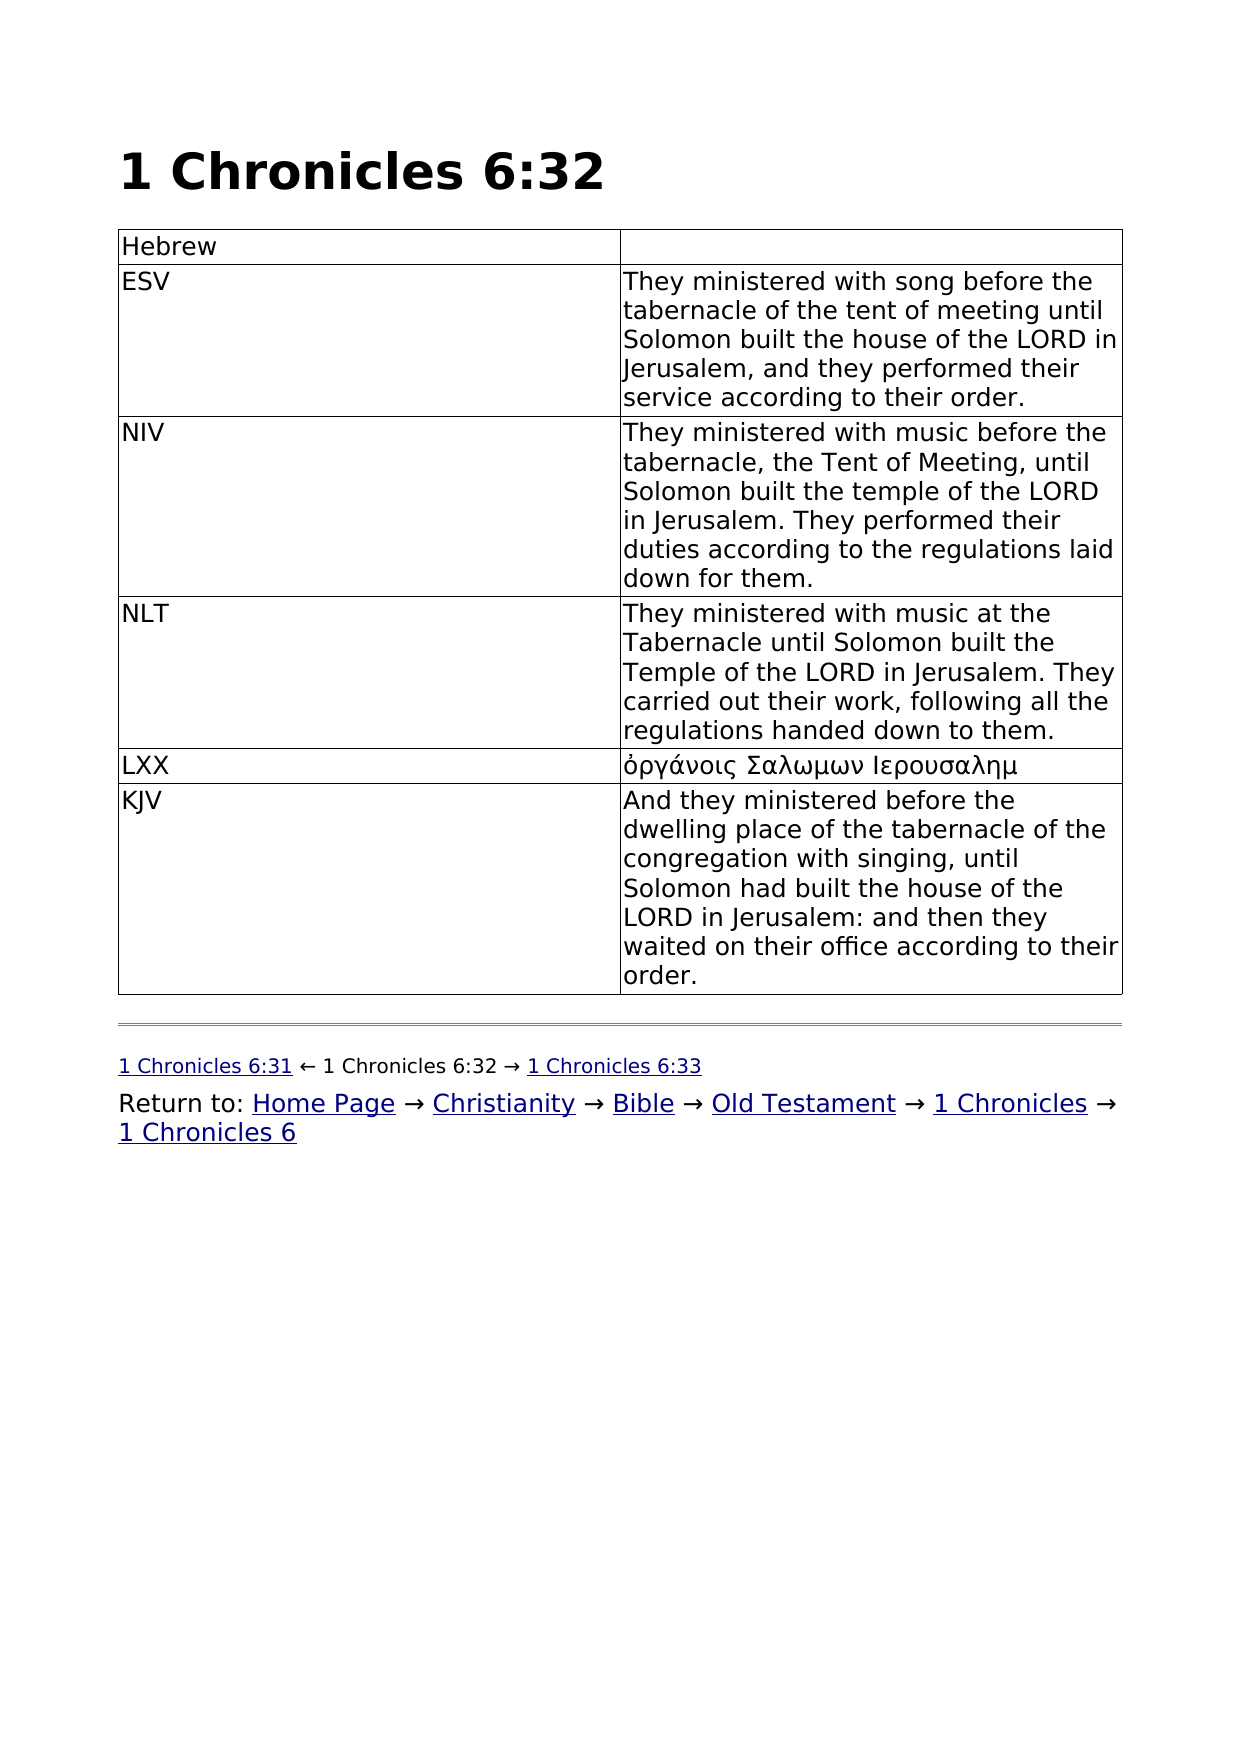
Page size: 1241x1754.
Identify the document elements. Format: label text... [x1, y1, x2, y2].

table_cell They ministered with music before the tabernacle, the Tent of Meeting, until Solomon built the temple of the LORD in Jerusalem. They performed their duties according to the regulations laid down for them. [621, 417, 1122, 596]
subtitle 1 Chronicles 6:32 [118, 143, 1122, 201]
table_cell And they ministered before the dwelling place of the tabernacle of the congregation with singing, until Solomon had built the house of the LORD in Jerusalem: and then they waited on their office according to their order. [621, 784, 1122, 993]
text Return to: Home Page → Christianity → Bible → Old Testament → 1 Chronicles → 1 Chronicles 6 [118, 1089, 1122, 1147]
table_header [621, 230, 1122, 264]
table_header Hebrew [119, 230, 620, 264]
table_cell They ministered with music at the Tabernacle until Solomon built the Temple of the LORD in Jerusalem. They carried out their work, following all the regulations handed down to them. [621, 597, 1122, 748]
table_cell ὀργάνοις Σαλωμων Ιερουσαλημ [621, 749, 1122, 783]
table_cell NLT [119, 597, 620, 748]
table_cell KJV [119, 784, 620, 993]
text 1 Chronicles 6:31 ← 1 Chronicles 6:32 → 1 Chronicles 6:33 [118, 1055, 1122, 1089]
table_cell NIV [119, 417, 620, 596]
table_cell LXX [119, 749, 620, 783]
table_cell They ministered with song before the tabernacle of the tent of meeting until Solomon built the house of the LORD in Jerusalem, and they performed their service according to their order. [621, 265, 1122, 416]
table_cell ESV [119, 265, 620, 416]
